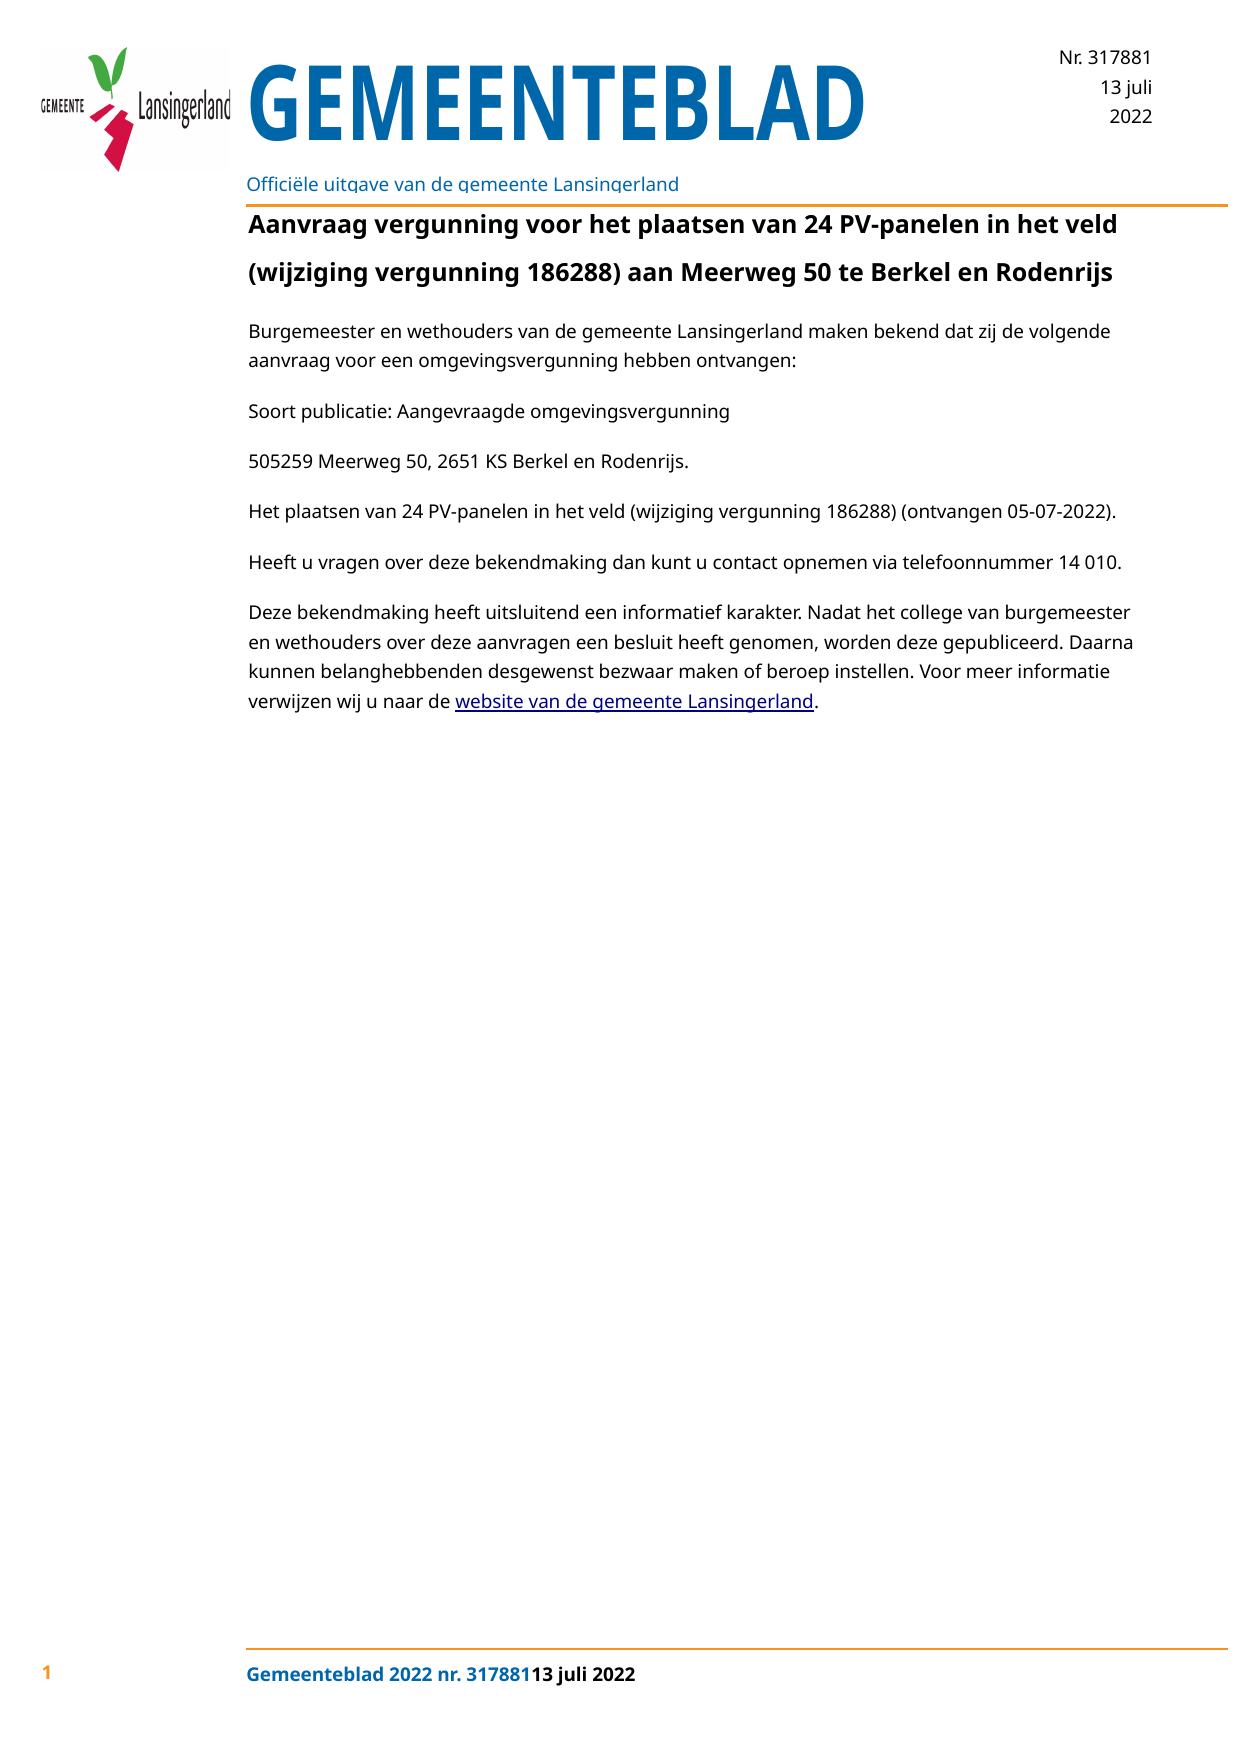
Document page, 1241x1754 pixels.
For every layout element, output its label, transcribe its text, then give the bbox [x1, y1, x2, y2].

text 505259 Meerweg 50, 2651 KS Berkel en Rodenrijs. [248, 448, 1152, 474]
picture [41, 47, 231, 172]
text Aanvraag vergunning voor het plaatsen van 24 PV-panelen in het veld (wijziging vergunning 186288) aan Meerweg 50 te Berkel en Rodenrijs [248, 207, 1152, 288]
text Heeft u vragen over deze bekendmaking dan kunt u contact opnemen via telefoonnummer 14 010. [248, 549, 1152, 575]
text Deze bekendmaking heeft uitsluitend een informatief karakter. Nadat het college van burgemeester en wethouders over deze aanvragen een besluit heeft genomen, worden deze gepubliceerd. Daarna kunnen belanghebbenden desgewenst bezwaar maken of beroep instellen. Voor meer informatie verwijzen wij u naar de website van de gemeente Lansingerland. [248, 599, 1152, 714]
text Soort publicatie: Aangevraagde omgevingsvergunning [248, 398, 1152, 424]
text Het plaatsen van 24 PV-panelen in het veld (wijziging vergunning 186288) (ontvangen 05-07-2022). [248, 499, 1152, 524]
text Burgemeester en wethouders van de gemeente Lansingerland maken bekend dat zij de volgende aanvraag voor een omgevingsvergunning hebben ontvangen: [248, 318, 1152, 373]
